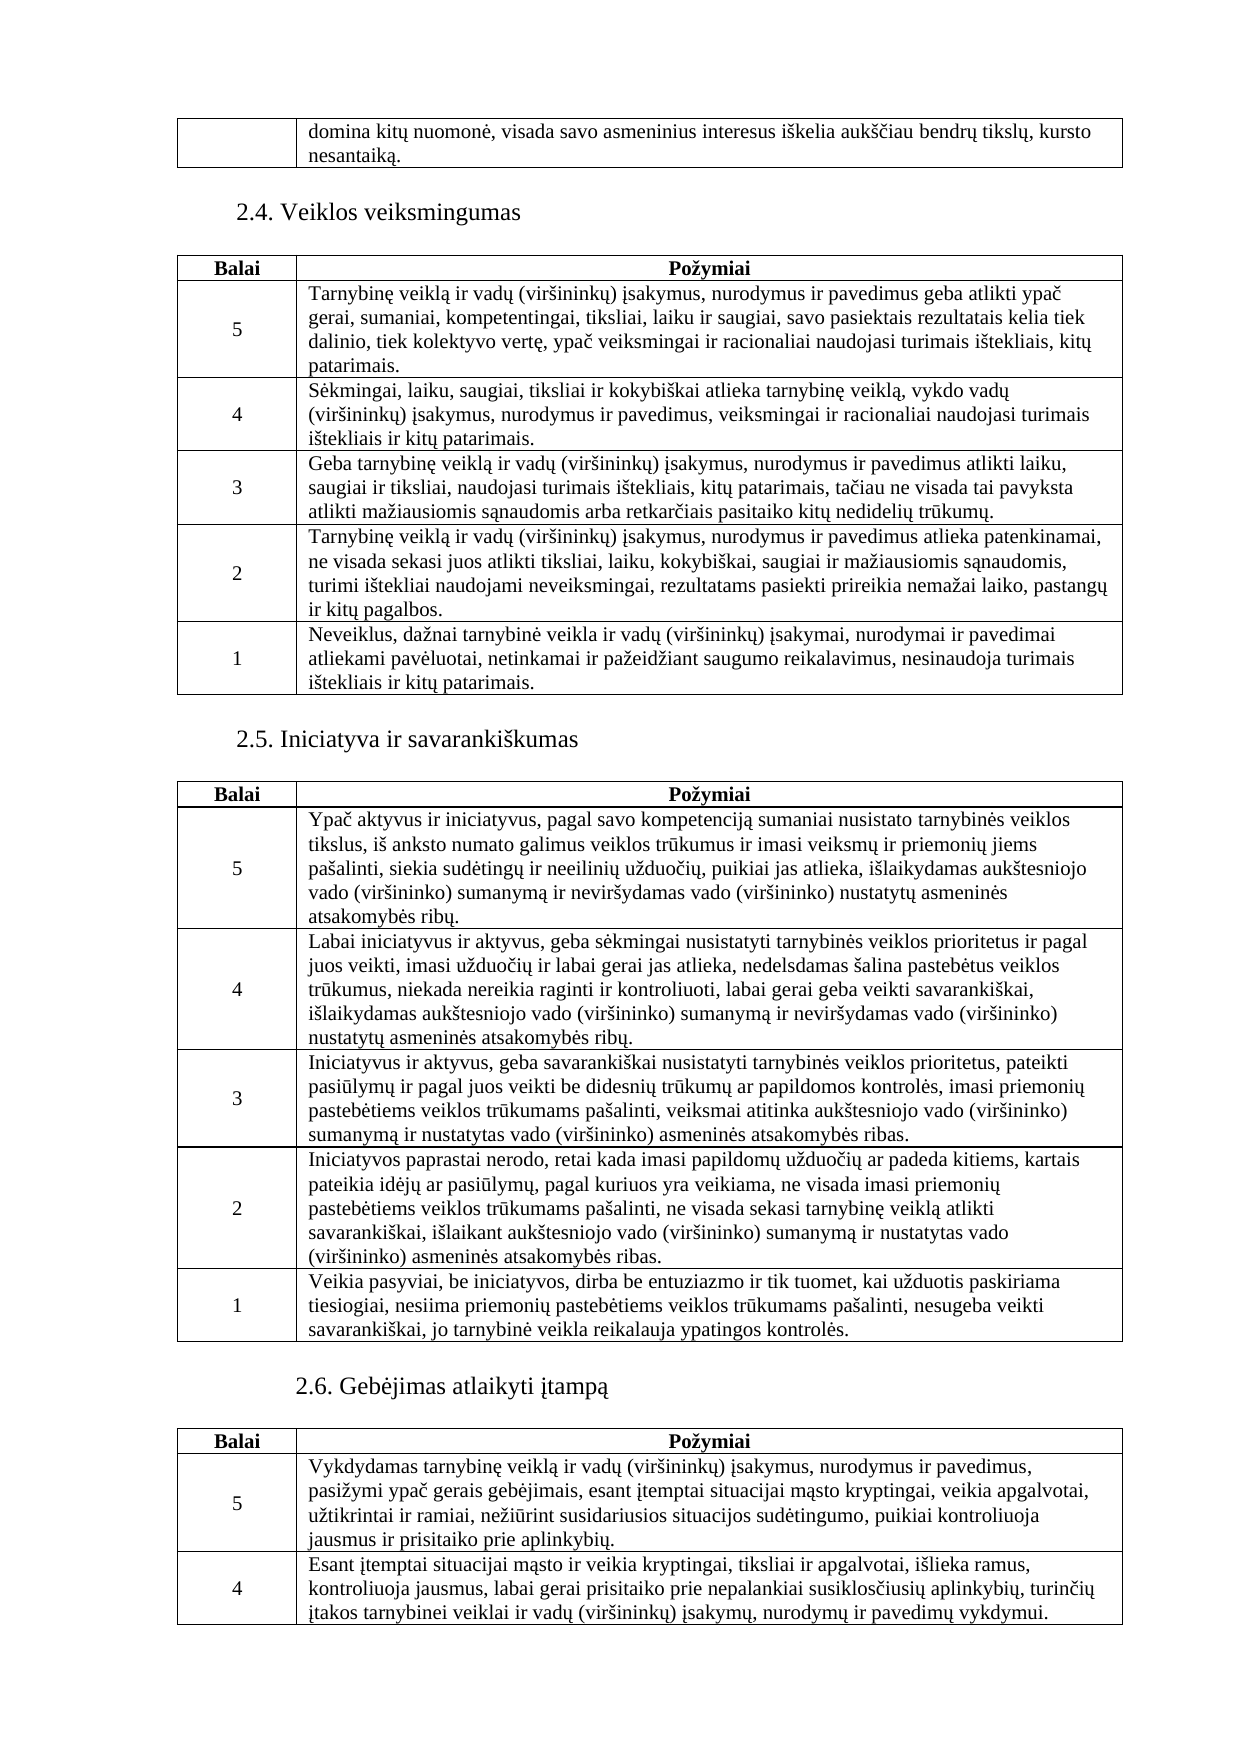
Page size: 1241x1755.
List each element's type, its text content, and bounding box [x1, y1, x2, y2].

table_cell 1 [178, 622, 296, 694]
table_cell 4 [178, 929, 296, 1049]
table_cell 4 [178, 378, 296, 450]
table_cell 5 [178, 1454, 296, 1551]
table_cell 5 [178, 808, 296, 928]
table_cell 1 [178, 1269, 296, 1341]
table_cell 1 [178, 119, 296, 167]
table_header Balai [286, 782, 296, 806]
table_cell 2 [178, 1148, 296, 1268]
table_cell 2 [178, 525, 296, 621]
table_header Požymiai [297, 256, 308, 280]
table_header Požymiai [297, 782, 308, 806]
table_cell 3 [178, 451, 296, 523]
table_cell Veikia pasyviai, be iniciatyvos, dirba be entuziazmo ir tik tuomet, kai užduotis paskiriama tiesiogiai, nesiima priemonių pastebėtiems veiklos trūkumams pašalinti, nesugeba veikti savarankiškai, jo tarnybinė veikla reikalauja ypatingos kontrolės. [297, 1269, 1122, 1341]
table_header Požymiai [1111, 1429, 1122, 1453]
table_header Balai [178, 782, 188, 806]
table_header Požymiai [1111, 782, 1122, 806]
table_header Požymiai [297, 1429, 308, 1453]
table_header Požymiai [1111, 256, 1122, 280]
text 2.5. Iniciatyva ir savarankiškumas [177, 724, 1122, 752]
table_header Balai [286, 1429, 296, 1453]
table_cell 3 [178, 1050, 296, 1146]
text 2.4. Veiklos veiksmingumas [177, 197, 1122, 226]
table_header Balai [178, 256, 188, 280]
table_cell 4 [178, 1552, 296, 1624]
text 2.6. Gebėjimas atlaikyti įtampą [177, 1371, 1122, 1399]
table_cell 5 [178, 281, 296, 377]
table_header Balai [178, 1429, 188, 1453]
table_header Balai [286, 256, 296, 280]
